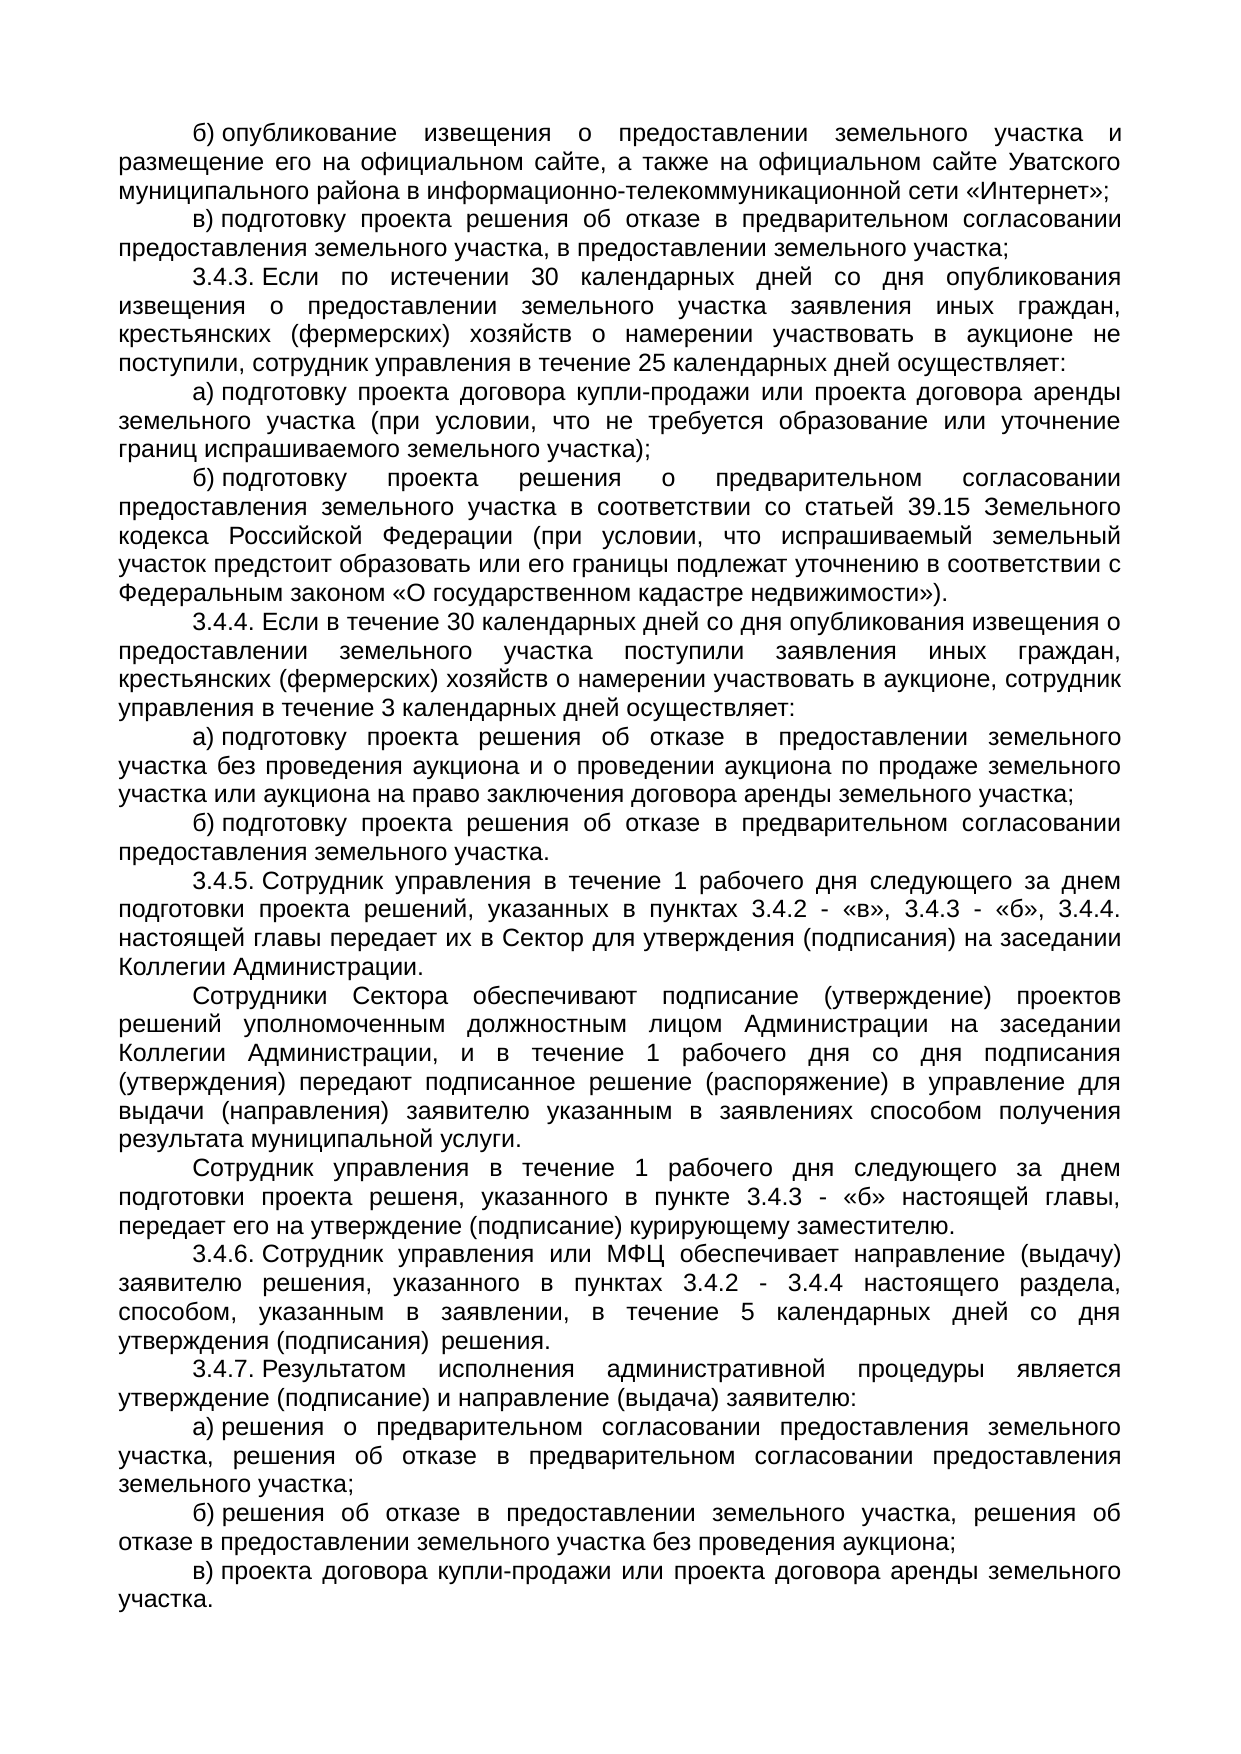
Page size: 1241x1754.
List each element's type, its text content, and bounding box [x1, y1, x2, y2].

text б) опубликование извещения о предоставлении земельного участка и размещение его на официальном сайте, а также на официальном сайте Уватского муниципального района в информационно-телекоммуникационной сети «Интернет»; [118, 118, 1122, 204]
text 3.4.6. Сотрудник управления или МФЦ обеспечивает направление (выдачу) заявителю решения, указанного в пунктах 3.4.2 - 3.4.4 настоящего раздела, способом, указанным в заявлении, в течение 5 календарных дней со дня утверждения (подписания) решения. [118, 1239, 1122, 1354]
text в) проекта договора купли-продажи или проекта договора аренды земельного участка. [118, 1556, 1122, 1613]
text а) подготовку проекта договора купли-продажи или проекта договора аренды земельного участка (при условии, что не требуется образование или уточнение границ испрашиваемого земельного участка); [118, 377, 1122, 463]
text а) решения о предварительном согласовании предоставления земельного участка, решения об отказе в предварительном согласовании предоставления земельного участка; [118, 1412, 1122, 1498]
text 3.4.4. Если в течение 30 календарных дней со дня опубликования извещения о предоставлении земельного участка поступили заявления иных граждан, крестьянских (фермерских) хозяйств о намерении участвовать в аукционе, сотрудник управления в течение 3 календарных дней осуществляет: [118, 607, 1122, 722]
text б) подготовку проекта решения о предварительном согласовании предоставления земельного участка в соответствии со статьей 39.15 Земельного кодекса Российской Федерации (при условии, что испрашиваемый земельный участок предстоит образовать или его границы подлежат уточнению в соответствии с Федеральным законом «О государственном кадастре недвижимости»). [118, 463, 1122, 607]
text Сотрудники Сектора обеспечивают подписание (утверждение) проектов решений уполномоченным должностным лицом Администрации на заседании Коллегии Администрации, и в течение 1 рабочего дня со дня подписания (утверждения) передают подписанное решение (распоряжение) в управление для выдачи (направления) заявителю указанным в заявлениях способом получения результата муниципальной услуги. [118, 981, 1122, 1153]
text 3.4.5. Сотрудник управления в течение 1 рабочего дня следующего за днем подготовки проекта решений, указанных в пунктах 3.4.2 - «в», 3.4.3 - «б», 3.4.4. настоящей главы передает их в Сектор для утверждения (подписания) на заседании Коллегии Администрации. [118, 866, 1122, 981]
text в) подготовку проекта решения об отказе в предварительном согласовании предоставления земельного участка, в предоставлении земельного участка; [118, 204, 1122, 262]
text 3.4.3. Если по истечении 30 календарных дней со дня опубликования извещения о предоставлении земельного участка заявления иных граждан, крестьянских (фермерских) хозяйств о намерении участвовать в аукционе не поступили, сотрудник управления в течение 25 календарных дней осуществляет: [118, 262, 1122, 377]
text 3.4.7. Результатом исполнения административной процедуры является утверждение (подписание) и направление (выдача) заявителю: [118, 1354, 1122, 1412]
text а) подготовку проекта решения об отказе в предоставлении земельного участка без проведения аукциона и о проведении аукциона по продаже земельного участка или аукциона на право заключения договора аренды земельного участка; [118, 722, 1122, 808]
text б) подготовку проекта решения об отказе в предварительном согласовании предоставления земельного участка. [118, 808, 1122, 866]
text Сотрудник управления в течение 1 рабочего дня следующего за днем подготовки проекта решеня, указанного в пункте 3.4.3 - «б» настоящей главы, передает его на утверждение (подписание) курирующему заместителю. [118, 1153, 1122, 1239]
text б) решения об отказе в предоставлении земельного участка, решения об отказе в предоставлении земельного участка без проведения аукциона; [118, 1498, 1122, 1556]
